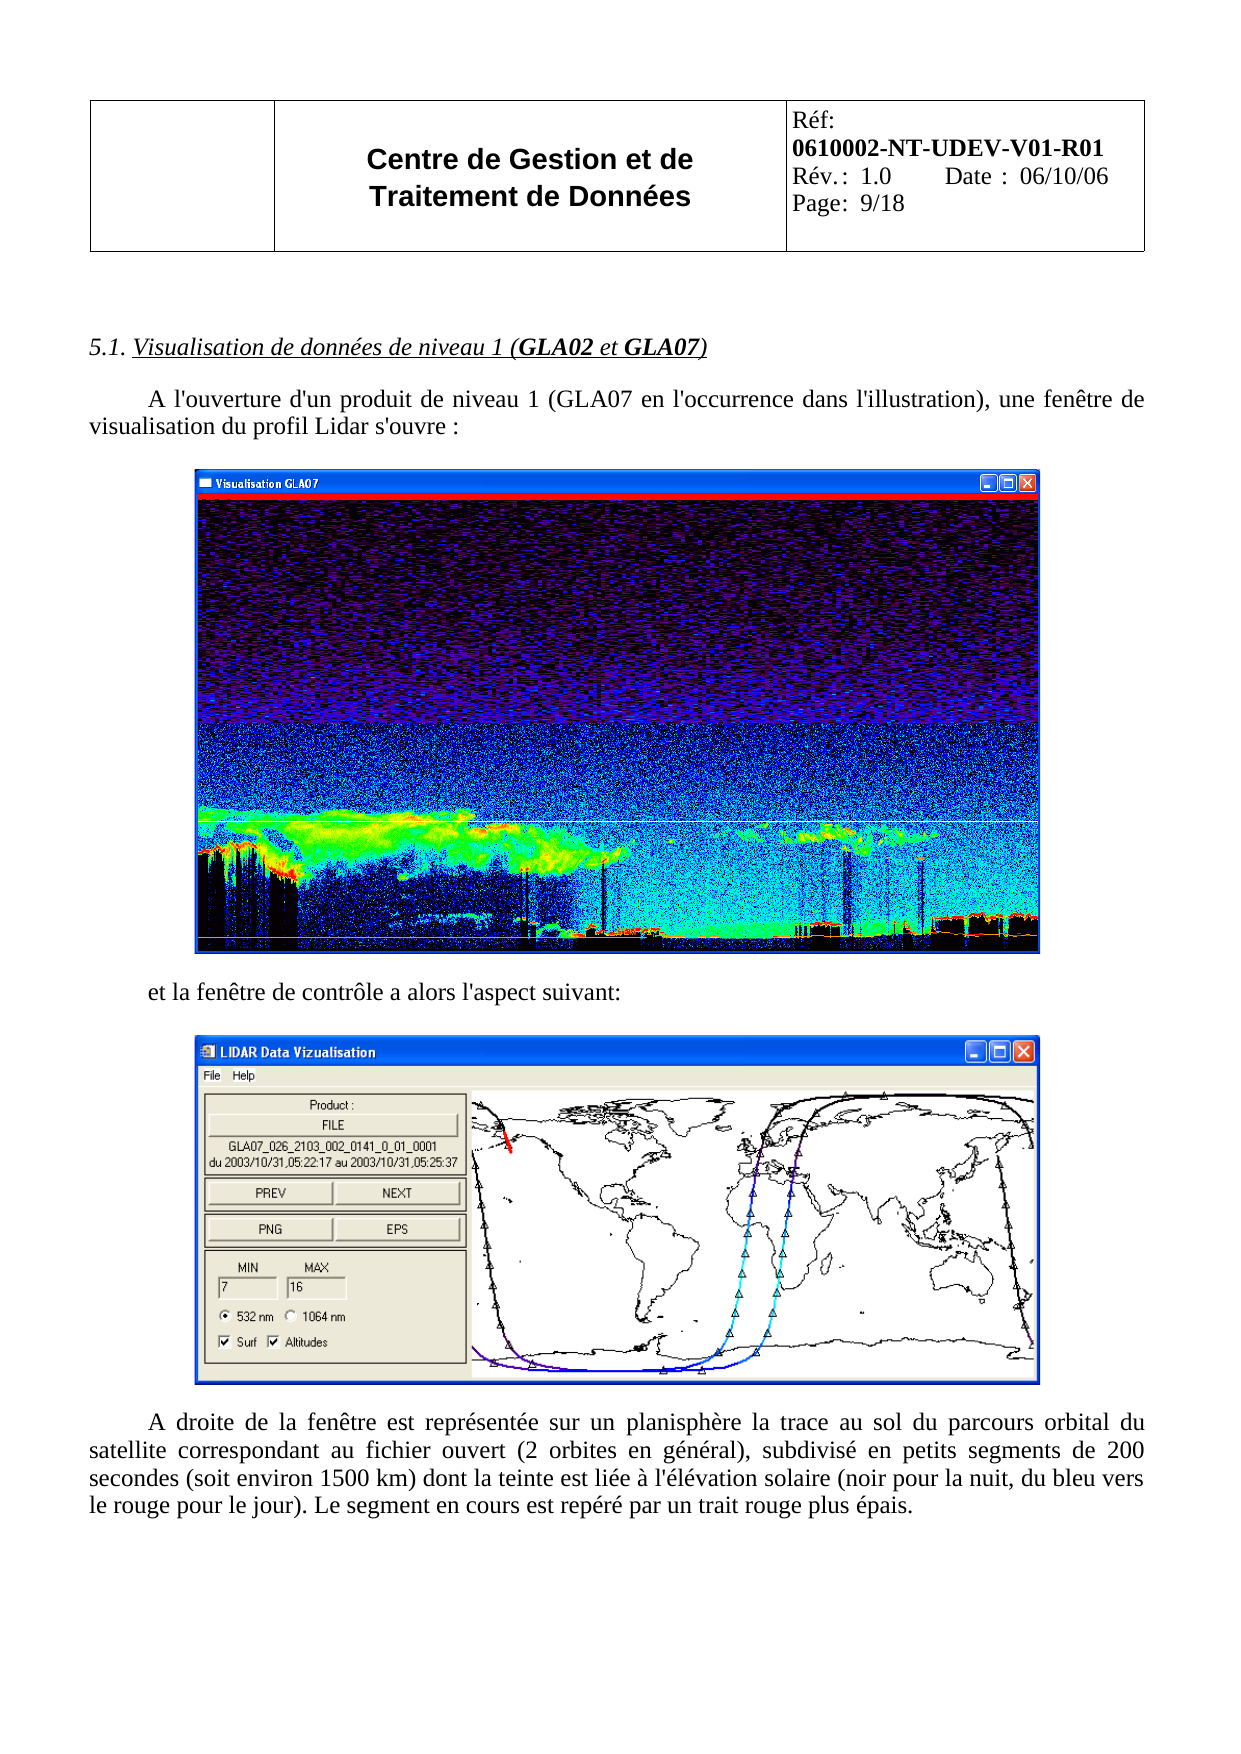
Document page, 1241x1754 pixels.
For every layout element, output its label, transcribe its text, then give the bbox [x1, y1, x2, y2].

subtitle Visualisation de données de niveau 1 (GLA02 et GLA07) [89, 333, 1146, 361]
text A droite de la fenêtre est représentée sur un planisphère la trace au sol du parcours orbital du satellite correspondant au fichier ouvert (2 orbites en général), subdivisé en petits segments de 200 secondes (soit environ 1500 km) dont la teinte est liée à l'élévation solaire (noir pour la nuit, du bleu vers le rouge pour le jour). Le segment en cours est repéré par un trait rouge plus épais. [89, 1408, 1146, 1519]
text et la fenêtre de contrôle a alors l'aspect suivant: [89, 978, 1146, 1005]
text A l'ouverture d'un produit de niveau 1 (GLA07 en l'occurrence dans l'illustration), une fenêtre de visualisation du profil Lidar s'ouvre : [89, 385, 1146, 440]
